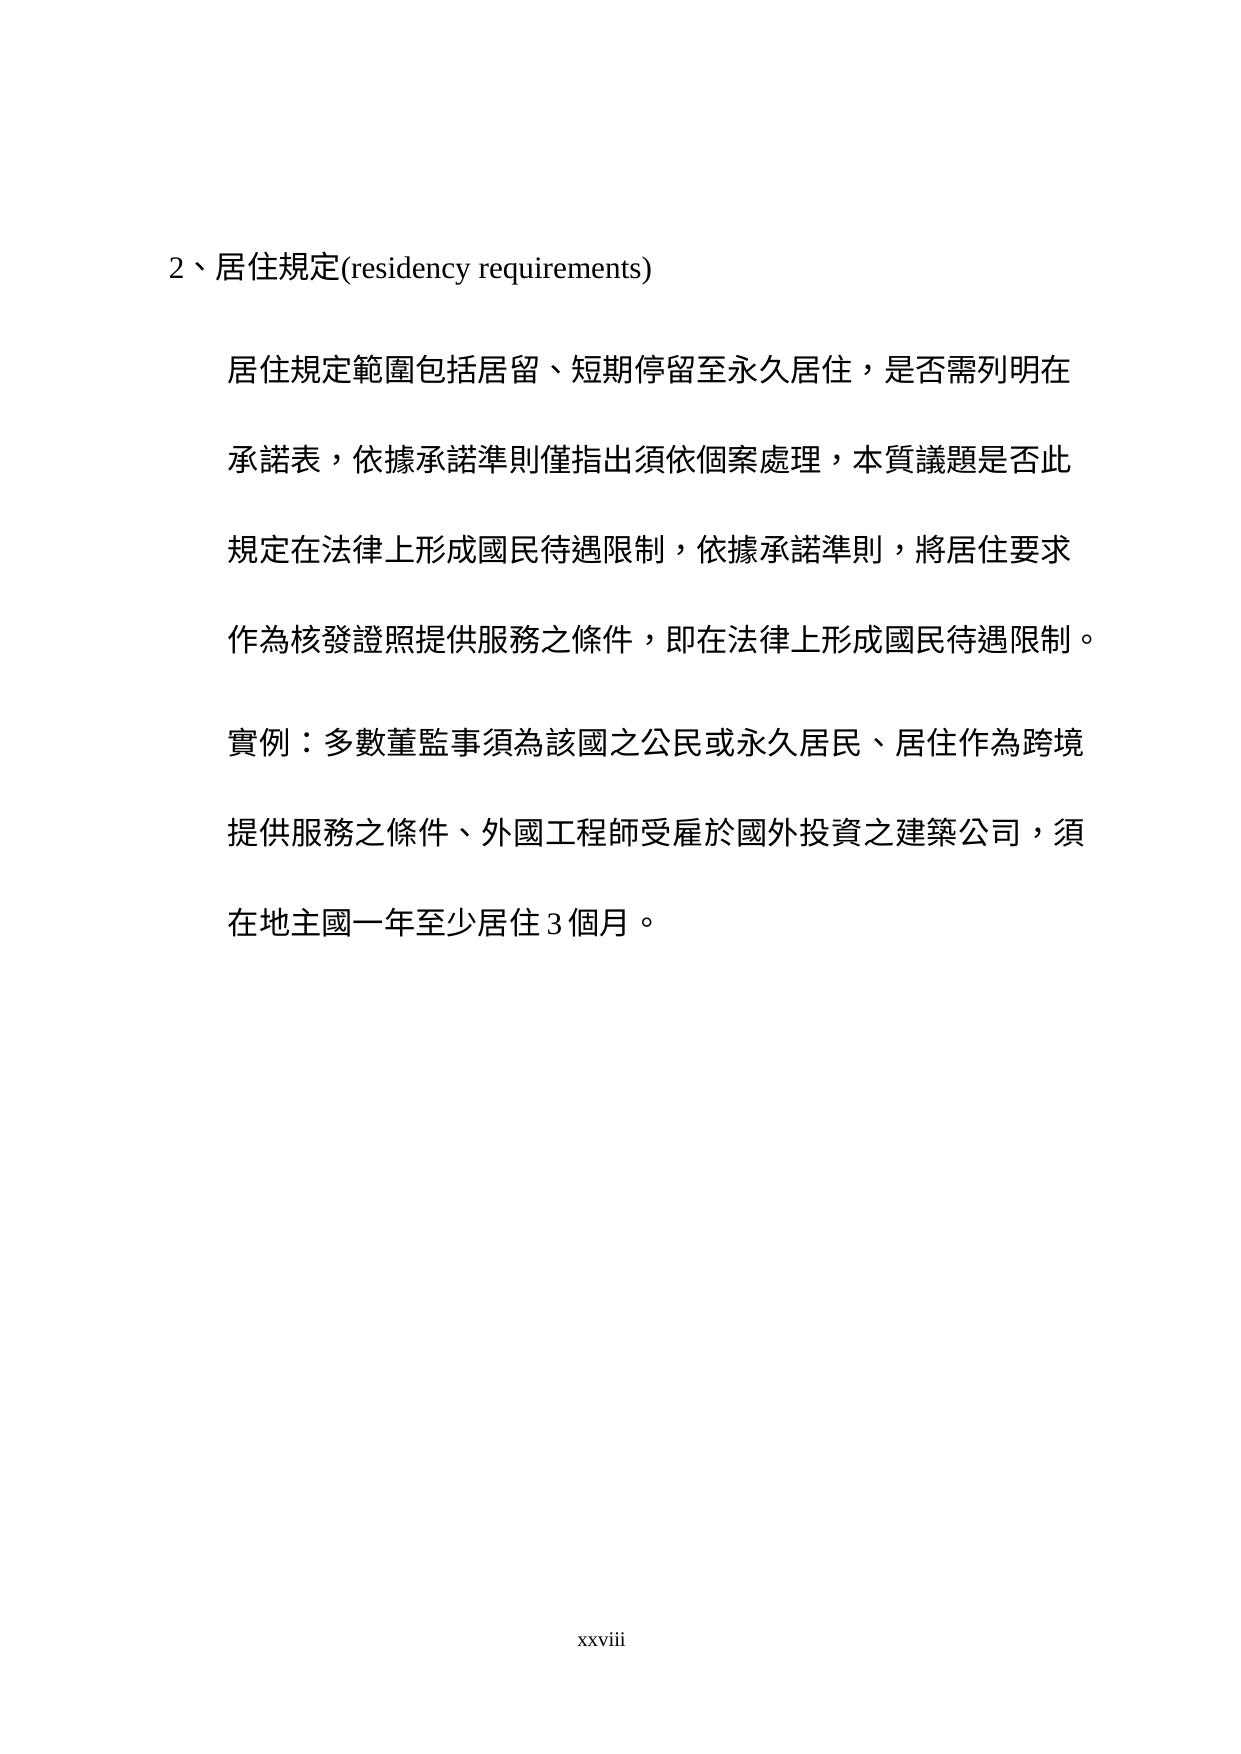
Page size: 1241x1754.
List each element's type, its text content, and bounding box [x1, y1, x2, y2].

text 2、居住規定(residency requirements) [169, 228, 1087, 303]
text 居住規定範圍包括居留、短期停留至永久居住，是否需列明在承諾表，依據承諾準則僅指出須依個案處理，本質議題是否此規定在法律上形成國民待遇限制，依據承諾準則，將居住要求作為核發證照提供服務之條件，即在法律上形成國民待遇限制。 [228, 330, 1087, 675]
text 實例：多數董監事須為該國之公民或永久居民、居住作為跨境提供服務之條件、外國工程師受雇於國外投資之建築公司，須在地主國一年至少居住3個月。 [228, 703, 1087, 958]
